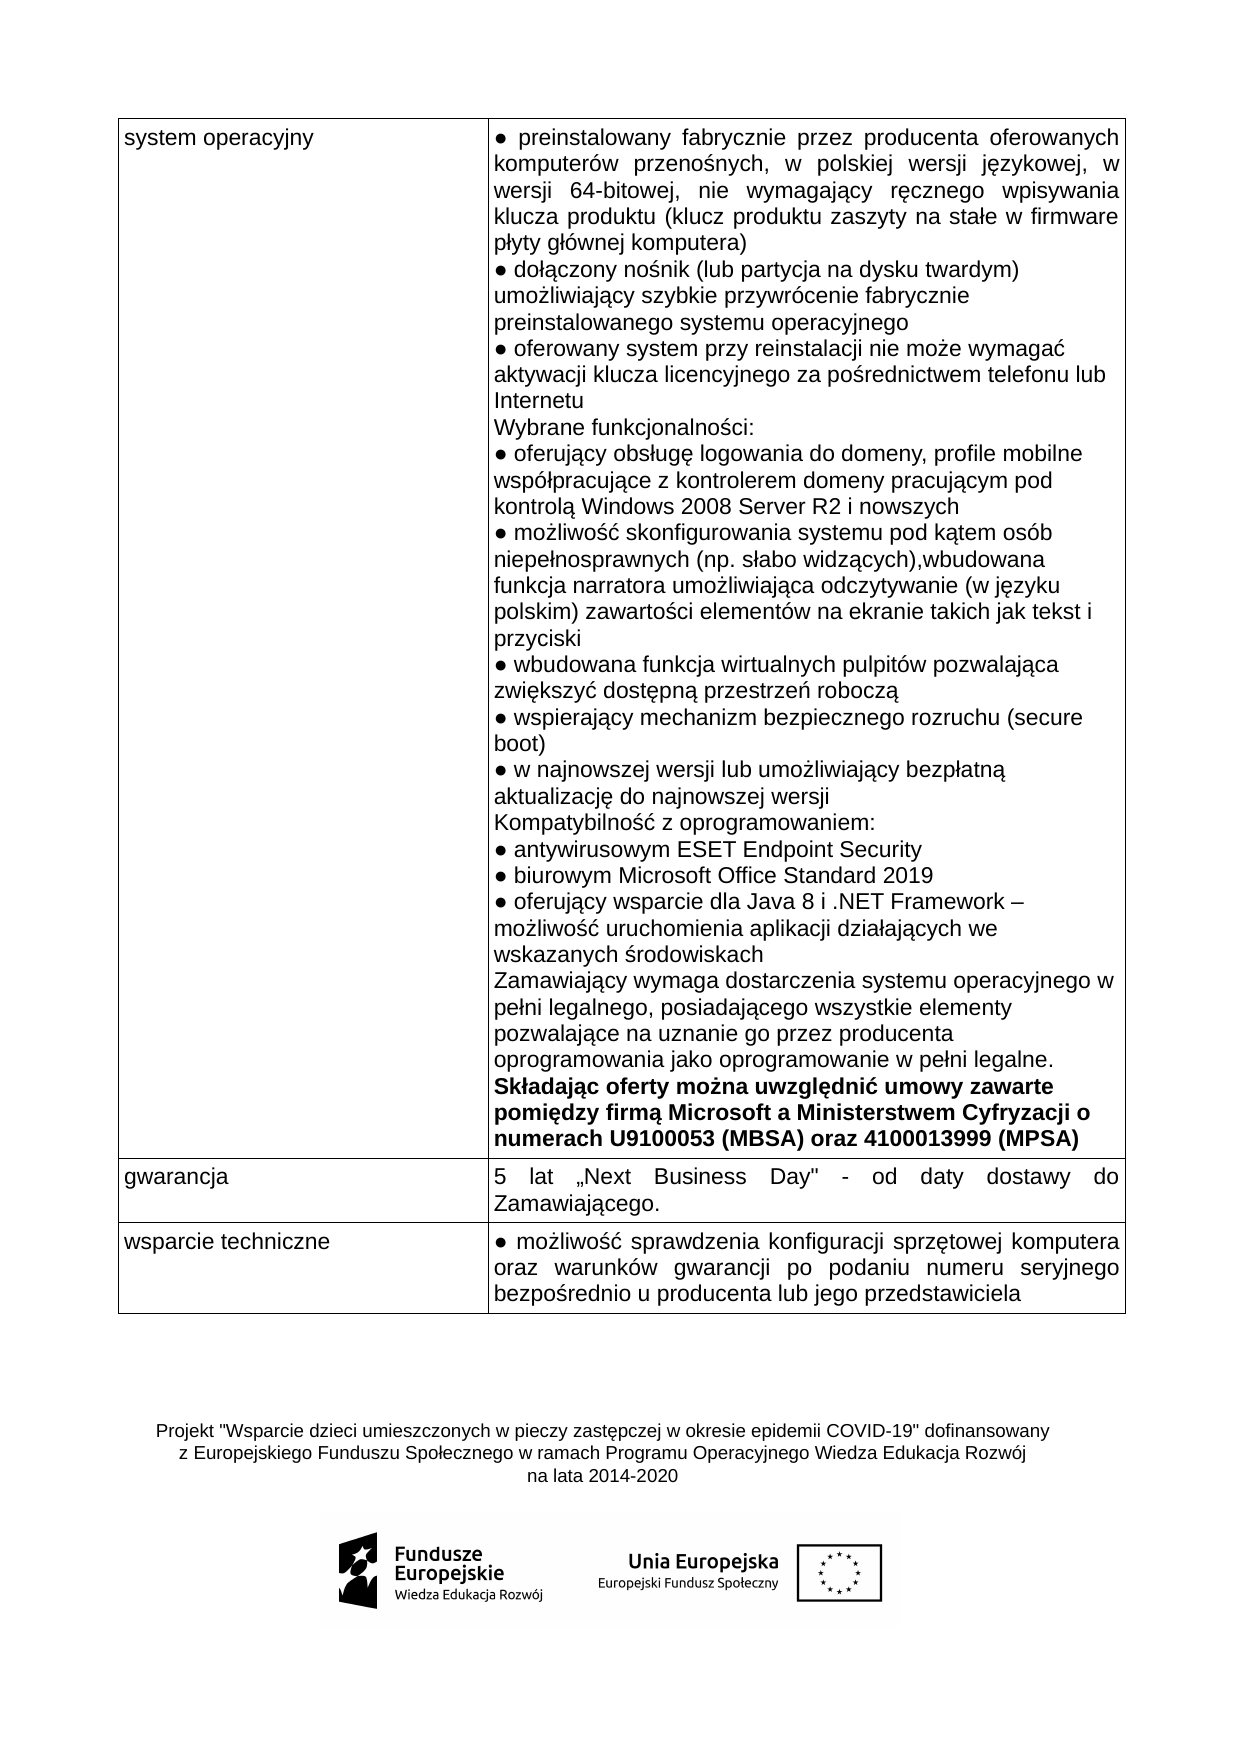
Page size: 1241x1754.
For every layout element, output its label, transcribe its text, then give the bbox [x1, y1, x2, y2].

table_cell system operacyjny [119, 119, 488, 1157]
picture [320, 1513, 901, 1628]
table_cell ● możliwość sprawdzenia konfiguracji sprzętowej komputera oraz warunków gwarancji po podaniu numeru seryjnego bezpośrednio u producenta lub jego przedstawiciela [489, 1223, 1125, 1312]
table_cell gwarancja [119, 1159, 488, 1222]
table_cell wsparcie techniczne [119, 1223, 488, 1312]
table_cell ● preinstalowany fabrycznie przez producenta oferowanych komputerów przenośnych, w polskiej wersji językowej, w wersji 64-bitowej, nie wymagający ręcznego wpisywania klucza produktu (klucz produktu zaszyty na stałe w firmware płyty głównej komputera) ● dołączony nośnik (lub partycja na dysku twardym) umożliwiający szybkie przywrócenie fabrycznie preinstalowanego systemu operacyjnego ● oferowany system przy reinstalacji nie może wymagać aktywacji klucza licencyjnego za pośrednictwem telefonu lub Internetu Wybrane funkcjonalności: ● oferujący obsługę logowania do domeny, profile mobilne współpracujące z kontrolerem domeny pracującym pod kontrolą Windows 2008 Server R2 i nowszych ● możliwość skonfigurowania systemu pod kątem osób niepełnosprawnych (np. słabo widzących),wbudowana funkcja narratora umożliwiająca odczytywanie (w języku polskim) zawartości elementów na ekranie takich jak tekst i przyciski ● wbudowana funkcja wirtualnych pulpitów pozwalająca zwiększyć dostępną przestrzeń roboczą ● wspierający mechanizm bezpiecznego rozruchu (secure boot) ● w najnowszej wersji lub umożliwiający bezpłatną aktualizację do najnowszej wersji Kompatybilność z oprogramowaniem: ● antywirusowym ESET Endpoint Security ● biurowym Microsoft Office Standard 2019 ● oferujący wsparcie dla Java 8 i .NET Framework – możliwość uruchomienia aplikacji działających we wskazanych środowiskach Zamawiający wymaga dostarczenia systemu operacyjnego w pełni legalnego, posiadającego wszystkie elementy pozwalające na uznanie go przez producenta oprogramowania jako oprogramowanie w pełni legalne. Składając oferty można uwzględnić umowy zawarte pomiędzy firmą Microsoft a Ministerstwem Cyfryzacji o numerach U9100053 (MBSA) oraz 4100013999 (MPSA) [489, 119, 1125, 1157]
table_cell 5 lat „Next Business Day" - od daty dostawy do Zamawiającego. [489, 1159, 1125, 1222]
